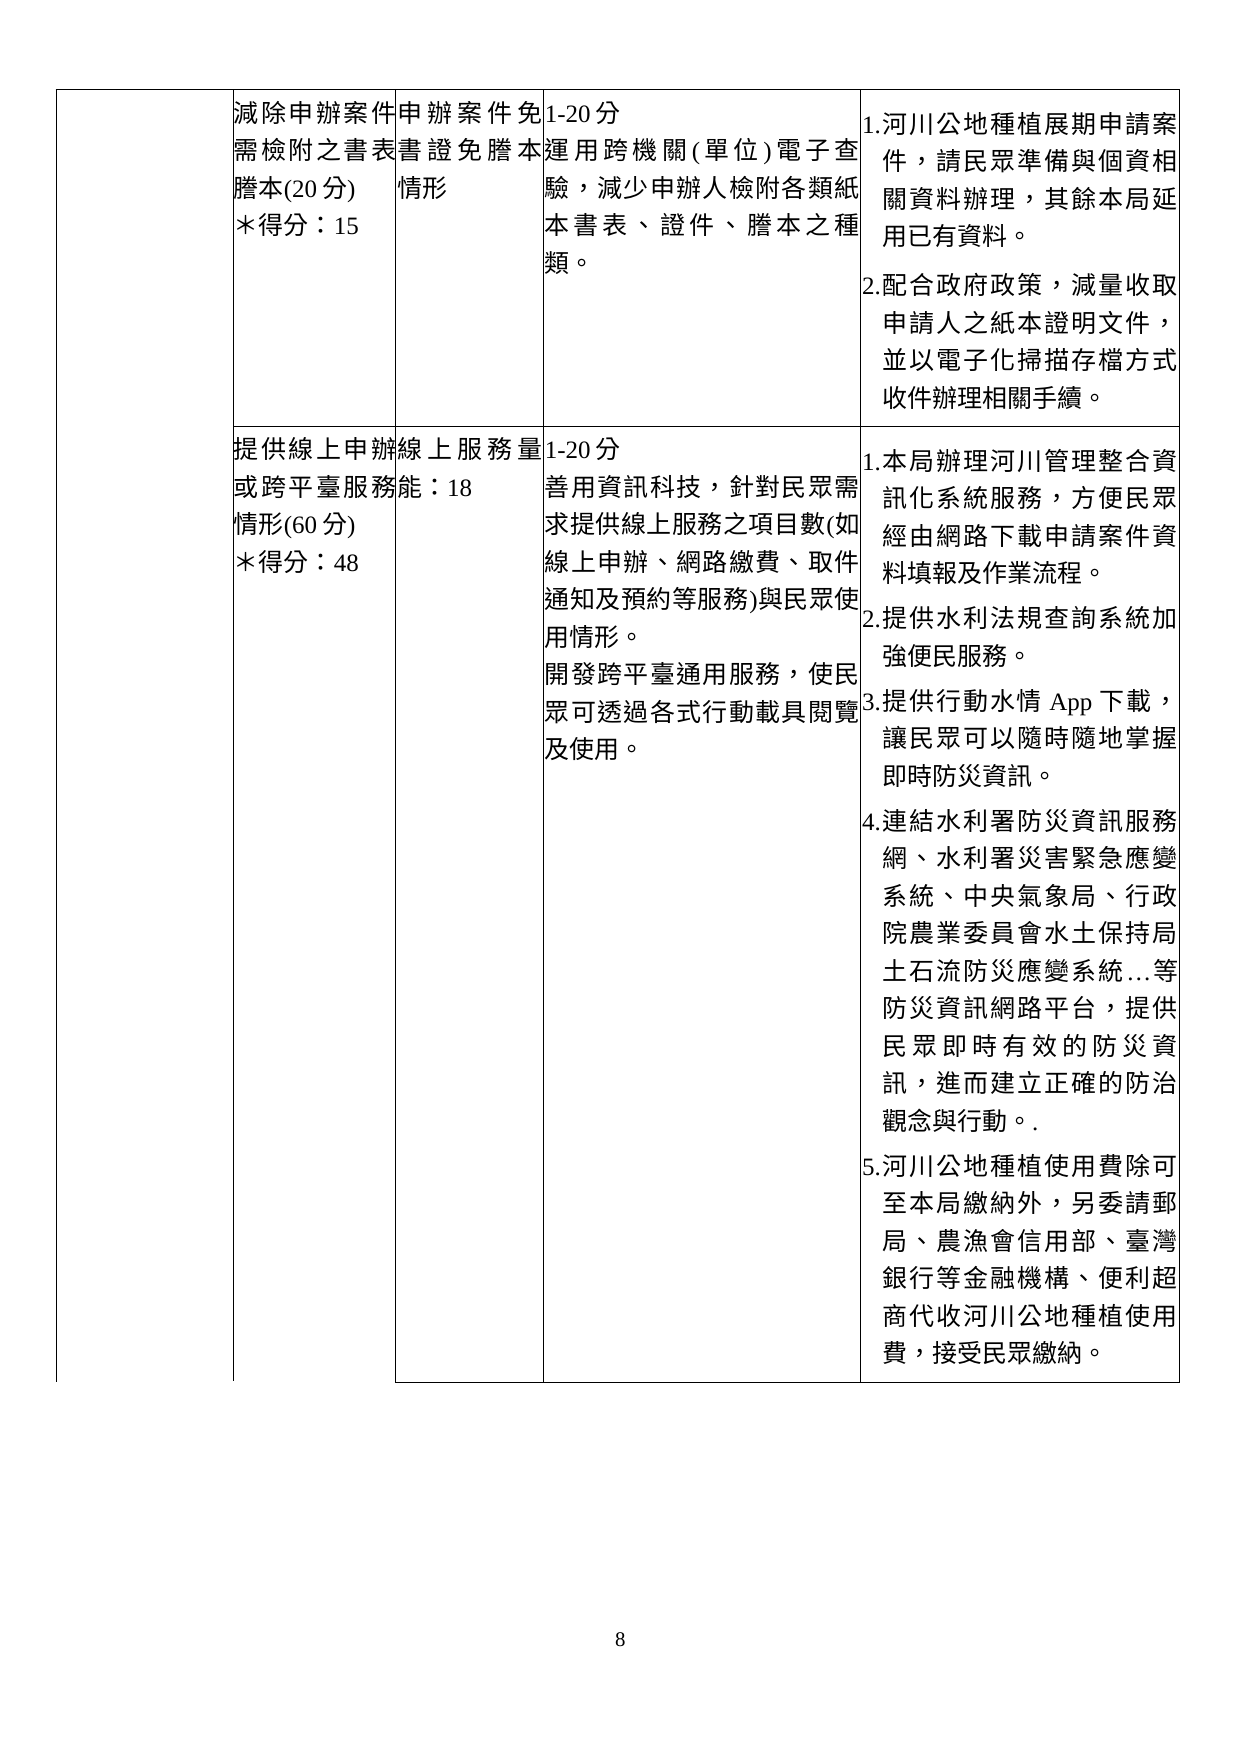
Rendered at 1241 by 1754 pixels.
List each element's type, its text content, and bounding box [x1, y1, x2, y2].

table_cell 提供線上申辦或跨平臺服務情形(60分) ＊得分：48 [234, 427, 395, 1382]
table_cell [57, 90, 233, 1382]
table_cell 1.河川公地種植展期申請案件，請民眾準備與個資相關資料辦理，其餘本局延用已有資料。 2.配合政府政策，減量收取申請人之紙本證明文件，並以電子化掃描存檔方式收件辦理相關手續。 [861, 90, 1179, 426]
table_cell 1-20分 運用跨機關(單位)電子查驗，減少申辦人檢附各類紙本書表、證件、謄本之種類。 [544, 90, 860, 426]
table_cell 線上服務量能：18 [396, 427, 543, 1382]
table_cell 減除申辦案件需檢附之書表謄本(20分) ＊得分：15 [234, 90, 395, 426]
table_cell 1.本局辦理河川管理整合資訊化系統服務，方便民眾經由網路下載申請案件資料填報及作業流程。 2.提供水利法規查詢系統加強便民服務。 3.提供行動水情App下載，讓民眾可以隨時隨地掌握即時防災資訊。 4.連結水利署防災資訊服務網、水利署災害緊急應變系統、中央氣象局、行政院農業委員會水土保持局土石流防災應變系統…等防災資訊網路平台，提供民眾即時有效的防災資訊，進而建立正確的防治觀念與行動。. 5.河川公地種植使用費除可至本局繳納外，另委請郵局、農漁會信用部、臺灣銀行等金融機構、便利超商代收河川公地種植使用費，接受民眾繳納。 [861, 427, 1179, 1382]
table_cell 申辦案件免書證免謄本情形 [396, 90, 543, 426]
table_cell 1-20分 善用資訊科技，針對民眾需求提供線上服務之項目數(如線上申辦、網路繳費、取件通知及預約等服務)與民眾使用情形。 開發跨平臺通用服務，使民眾可透過各式行動載具閱覽及使用。 [544, 427, 860, 1382]
